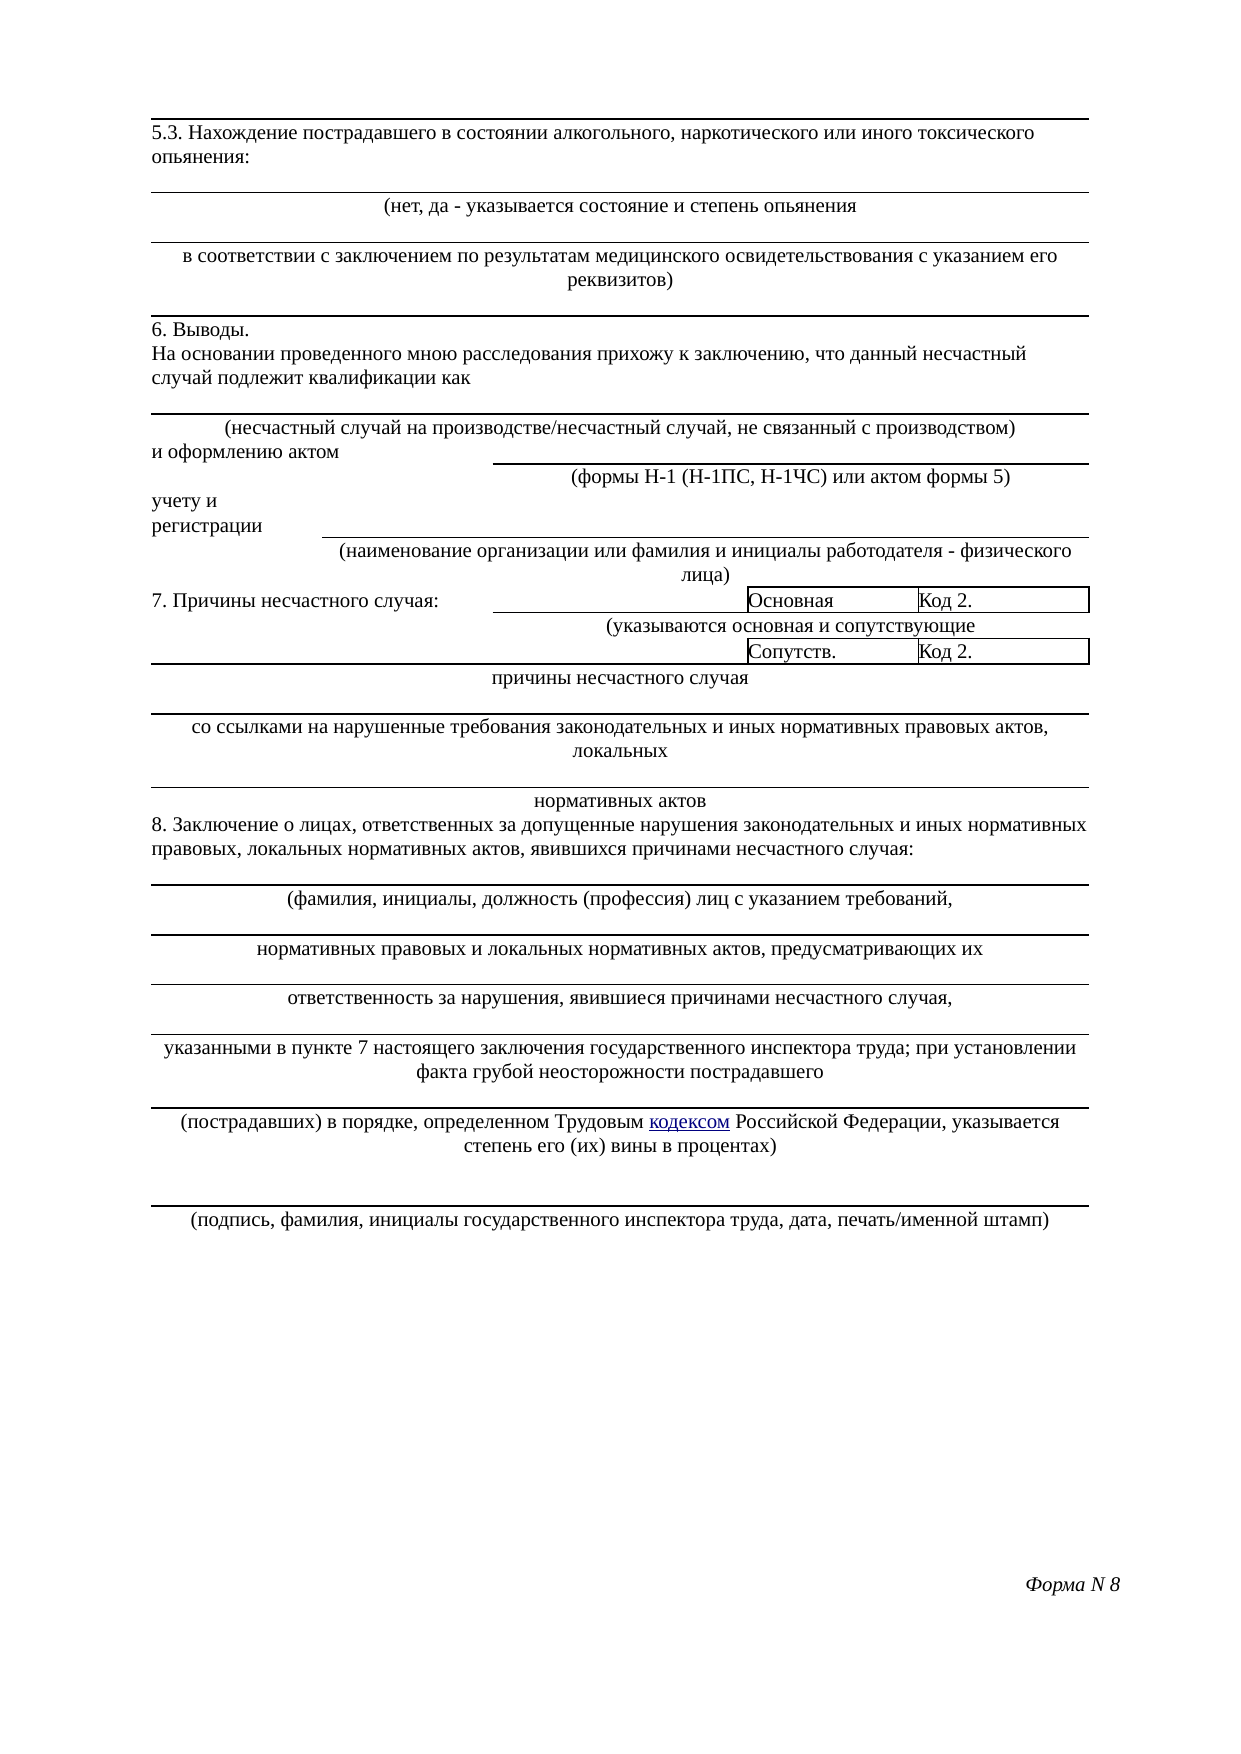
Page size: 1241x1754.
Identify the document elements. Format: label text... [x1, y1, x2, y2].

table_cell На основании проведенного мною расследования прихожу к заключению, что данный несчастный случай подлежит квалификации как [151, 341, 1089, 389]
table_cell Основная [749, 588, 918, 612]
table_cell причины несчастного случая [151, 665, 1089, 689]
table_cell со ссылками на нарушенные требования законодательных и иных нормативных правовых актов, локальных [151, 715, 1089, 762]
table_cell [151, 537, 322, 586]
table_cell [151, 689, 1089, 713]
table_cell нормативных правовых и локальных нормативных актов, предусматривающих их [151, 936, 1089, 960]
table_cell [493, 586, 747, 612]
table_cell Код 2. [919, 639, 1088, 663]
table_cell [322, 489, 1089, 537]
table_cell 6. Выводы. [151, 317, 1089, 341]
table_cell [151, 1009, 1089, 1033]
table_cell (наименование организации или фамилия и инициалы работодателя - физического лица) [322, 538, 1089, 586]
table_cell (нет, да - указывается состояние и степень опьянения [151, 193, 1089, 217]
table_cell 7. Причины несчастного случая: [151, 586, 492, 612]
table_cell и оформлению актом [151, 439, 492, 463]
table_cell [151, 389, 1089, 413]
table_cell [151, 910, 1089, 934]
table_cell [151, 638, 747, 663]
table_cell (фамилия, инициалы, должность (профессия) лиц с указанием требований, [151, 886, 1089, 910]
table_cell (несчастный случай на производстве/несчастный случай, не связанный с производством) [151, 415, 1089, 439]
table_cell в соответствии с заключением по результатам медицинского освидетельствования с указанием его реквизитов) [151, 243, 1089, 291]
table_cell 5.3. Нахождение пострадавшего в состоянии алкогольного, наркотического или иного токсического опьянения: [151, 120, 1089, 168]
table_cell указанными в пункте 7 настоящего заключения государственного инспектора труда; при установлении факта грубой неосторожности пострадавшего [151, 1035, 1089, 1083]
table_cell 8. Заключение о лицах, ответственных за допущенные нарушения законодательных и иных нормативных правовых, локальных нормативных актов, явившихся причинами несчастного случая: [151, 812, 1089, 860]
table_cell (подпись, фамилия, инициалы государственного инспектора труда, дата, печать/именной штамп) [151, 1207, 1089, 1231]
text Форма N 8 [118, 1572, 1122, 1596]
table_cell ответственность за нарушения, явившиеся причинами несчастного случая, [151, 985, 1089, 1009]
table_cell учету и регистрации [151, 489, 322, 537]
table_cell [151, 960, 1089, 984]
table_cell нормативных актов [151, 788, 1089, 812]
table_cell [151, 218, 1089, 242]
table_cell Сопутств. [749, 639, 918, 663]
table_cell [151, 463, 492, 488]
table_cell [151, 1083, 1089, 1107]
table_cell [151, 763, 1089, 787]
table_cell (указываются основная и сопутствующие [493, 613, 1089, 637]
table_cell [151, 168, 1089, 192]
table_cell [151, 291, 1089, 315]
table_cell Код 2. [919, 588, 1088, 612]
table_cell [151, 860, 1089, 884]
table_cell [493, 439, 1089, 463]
table_cell [151, 612, 492, 637]
table_header [151, 1181, 1089, 1205]
table_cell (формы Н-1 (Н-1ПС, Н-1ЧС) или актом формы 5) [493, 465, 1089, 488]
table_cell (пострадавших) в порядке, определенном Трудовым кодексом Российской Федерации, указывается степень его (их) вины в процентах) [151, 1109, 1089, 1157]
